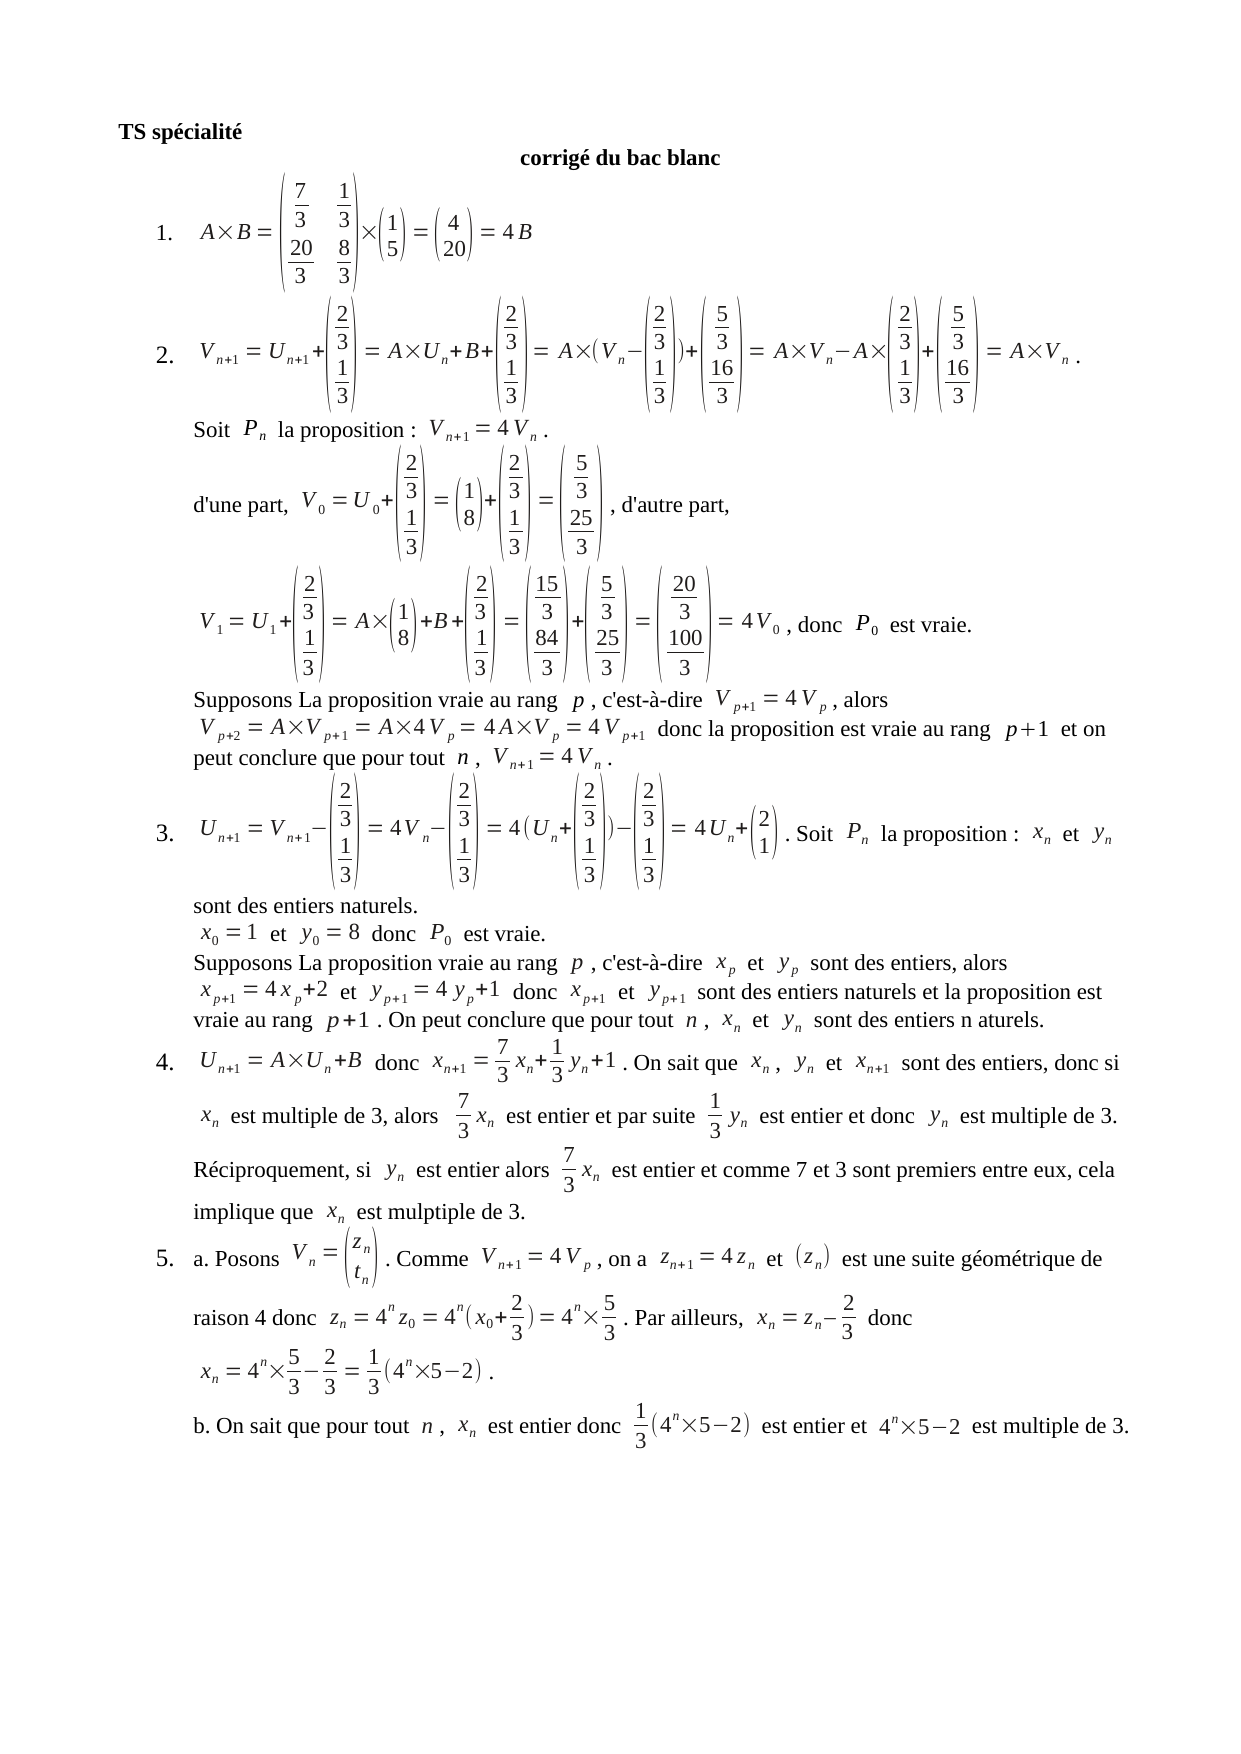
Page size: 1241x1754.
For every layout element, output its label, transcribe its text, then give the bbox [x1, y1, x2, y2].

list . Soit la proposition : . d'une part, , d'autre part, , donc est vraie. Supposons La proposition vraie au rang , c'est-à-dire , alors donc la proposition est vraie au rang et on peut conclure que pour tout , . [156, 294, 1122, 772]
subtitle TS spécialité [118, 118, 1122, 144]
list . Soit la proposition : et sont des entiers naturels. et donc est vraie. Supposons La proposition vraie au rang , c'est-à-dire et sont des entiers, alors et donc et sont des entiers naturels et la proposition est vraie au rang . On peut conclure que pour tout , et sont des entiers n aturels. [156, 772, 1122, 1034]
subtitle corrigé du bac blanc [118, 144, 1122, 171]
list donc . On sait que , et sont des entiers, donc si est multiple de 3, alors est entier et par suite est entier et donc est multiple de 3. Réciproquement, si est entier alors est entier et comme 7 et 3 sont premiers entre eux, cela implique que est mulptiple de 3. [156, 1034, 1122, 1225]
list a. Posons . Comme , on a et est une suite géométrique de raison 4 donc . Par ailleurs, donc . b. On sait que pour tout , est entier donc est entier et est multiple de 3. [156, 1225, 1130, 1452]
